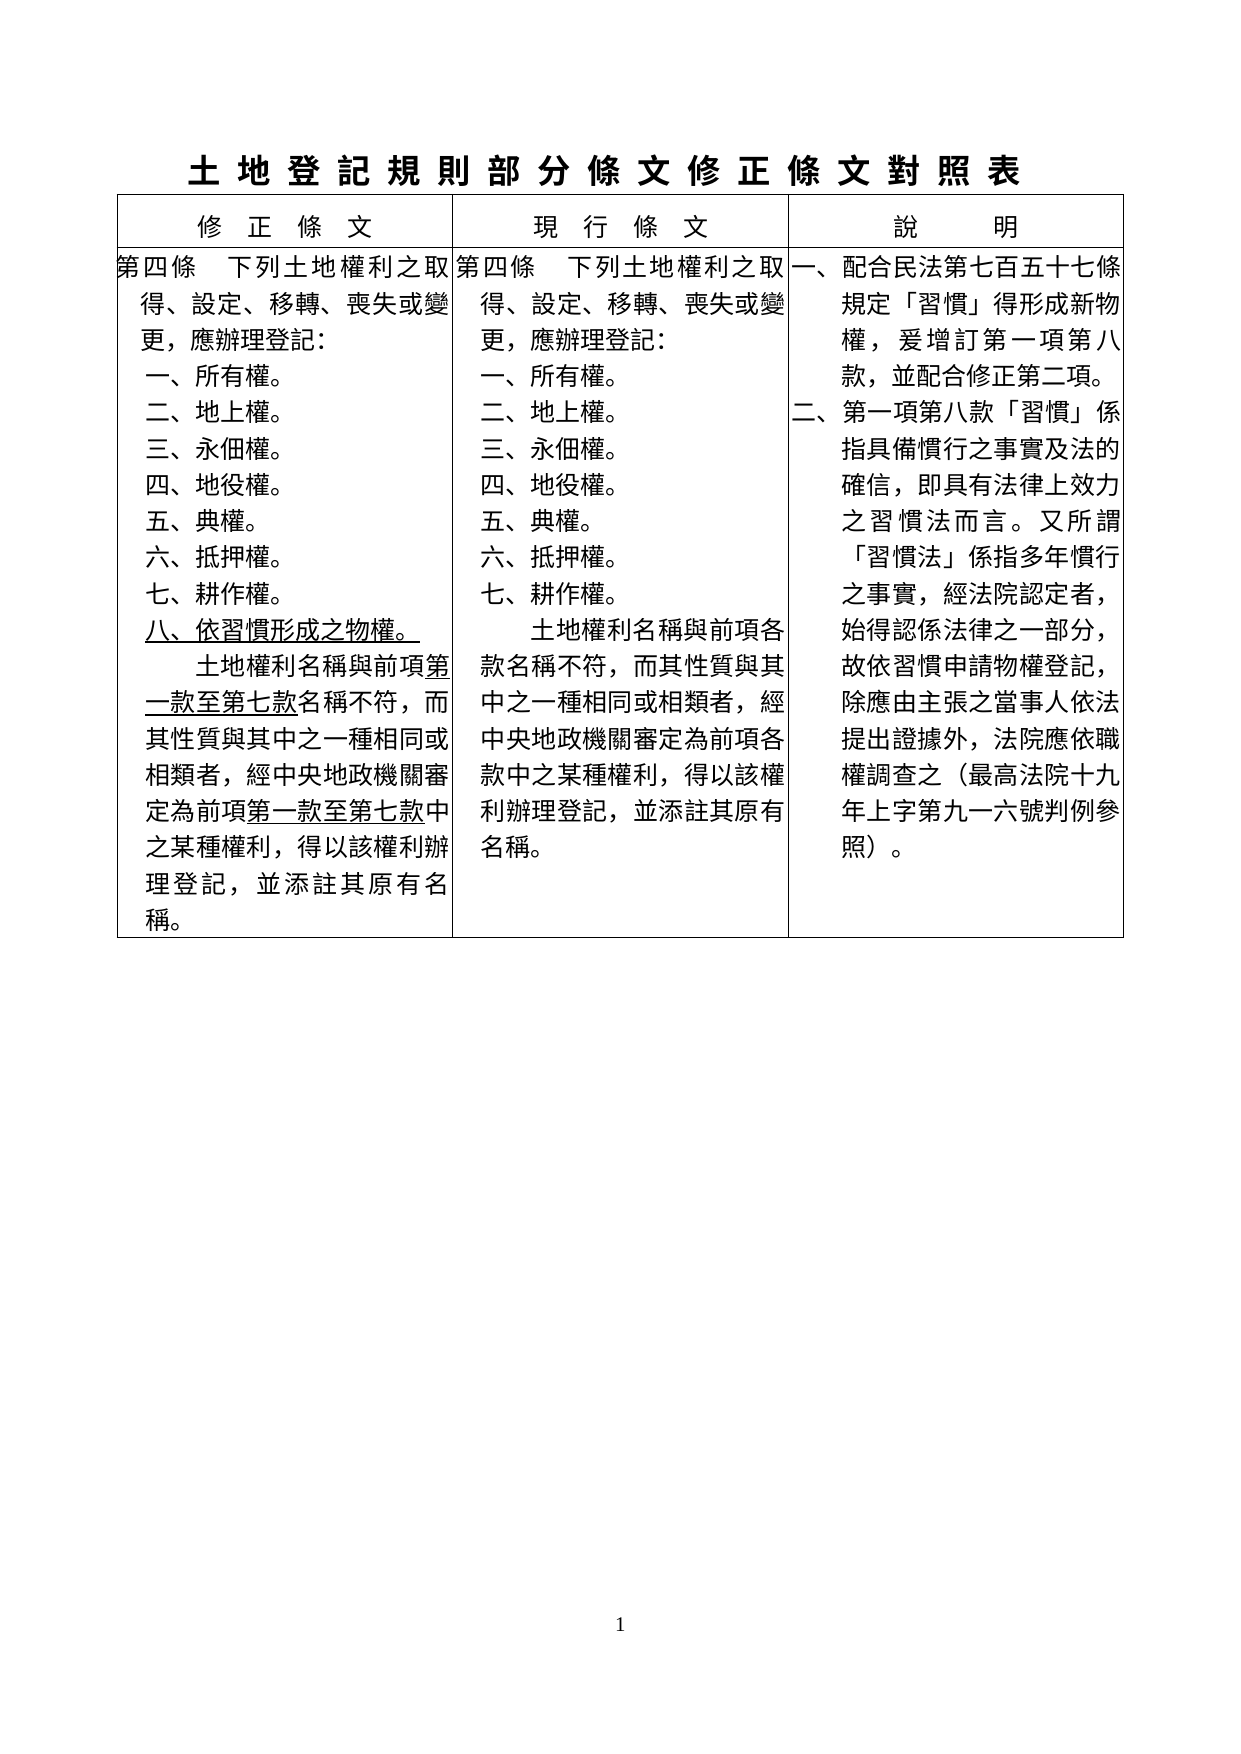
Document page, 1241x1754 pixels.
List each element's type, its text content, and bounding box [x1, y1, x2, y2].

table_cell 一、配合民法第七百五十七條規定「習慣」得形成新物權，爰增訂第一項第八款，並配合修正第二項。 二、第一項第八款「習慣」係指具備慣行之事實及法的確信，即具有法律上效力之習慣法而言。又所謂「習慣法」係指多年慣行之事實，經法院認定者，始得認係法律之一部分，故依習慣申請物權登記，除應由主張之當事人依法提出證據外，法院應依職權調查之（最高法院十九年上字第九一六號判例參照）。 [789, 248, 1123, 937]
text 土 地 登 記 規 則 部 分 條 文 修 正 條 文 對 照 表 [187, 150, 1053, 192]
table_cell 第四條 下列土地權利之取得、設定、移轉、喪失或變更，應辦理登記： 一、所有權。 二、地上權。 三、永佃權。 四、地役權。 五、典權。 六、抵押權。 七、耕作權。 土地權利名稱與前項各款名稱不符，而其性質與其中之一種相同或相類者，經中央地政機關審定為前項各款中之某種權利，得以該權利辦理登記，並添註其原有名稱。 [453, 248, 788, 937]
table_header 說 明 [789, 195, 1123, 247]
table_header 修 正 條 文 [118, 195, 452, 247]
table_cell 第四條 下列土地權利之取得、設定、移轉、喪失或變更，應辦理登記： 一、所有權。 二、地上權。 三、永佃權。 四、地役權。 五、典權。 六、抵押權。 七、耕作權。 八、依習慣形成之物權。 土地權利名稱與前項第一款至第七款名稱不符，而其性質與其中之一種相同或相類者，經中央地政機關審定為前項第一款至第七款中之某種權利，得以該權利辦理登記，並添註其原有名稱。 [118, 248, 452, 937]
table_header 現 行 條 文 [453, 195, 788, 247]
